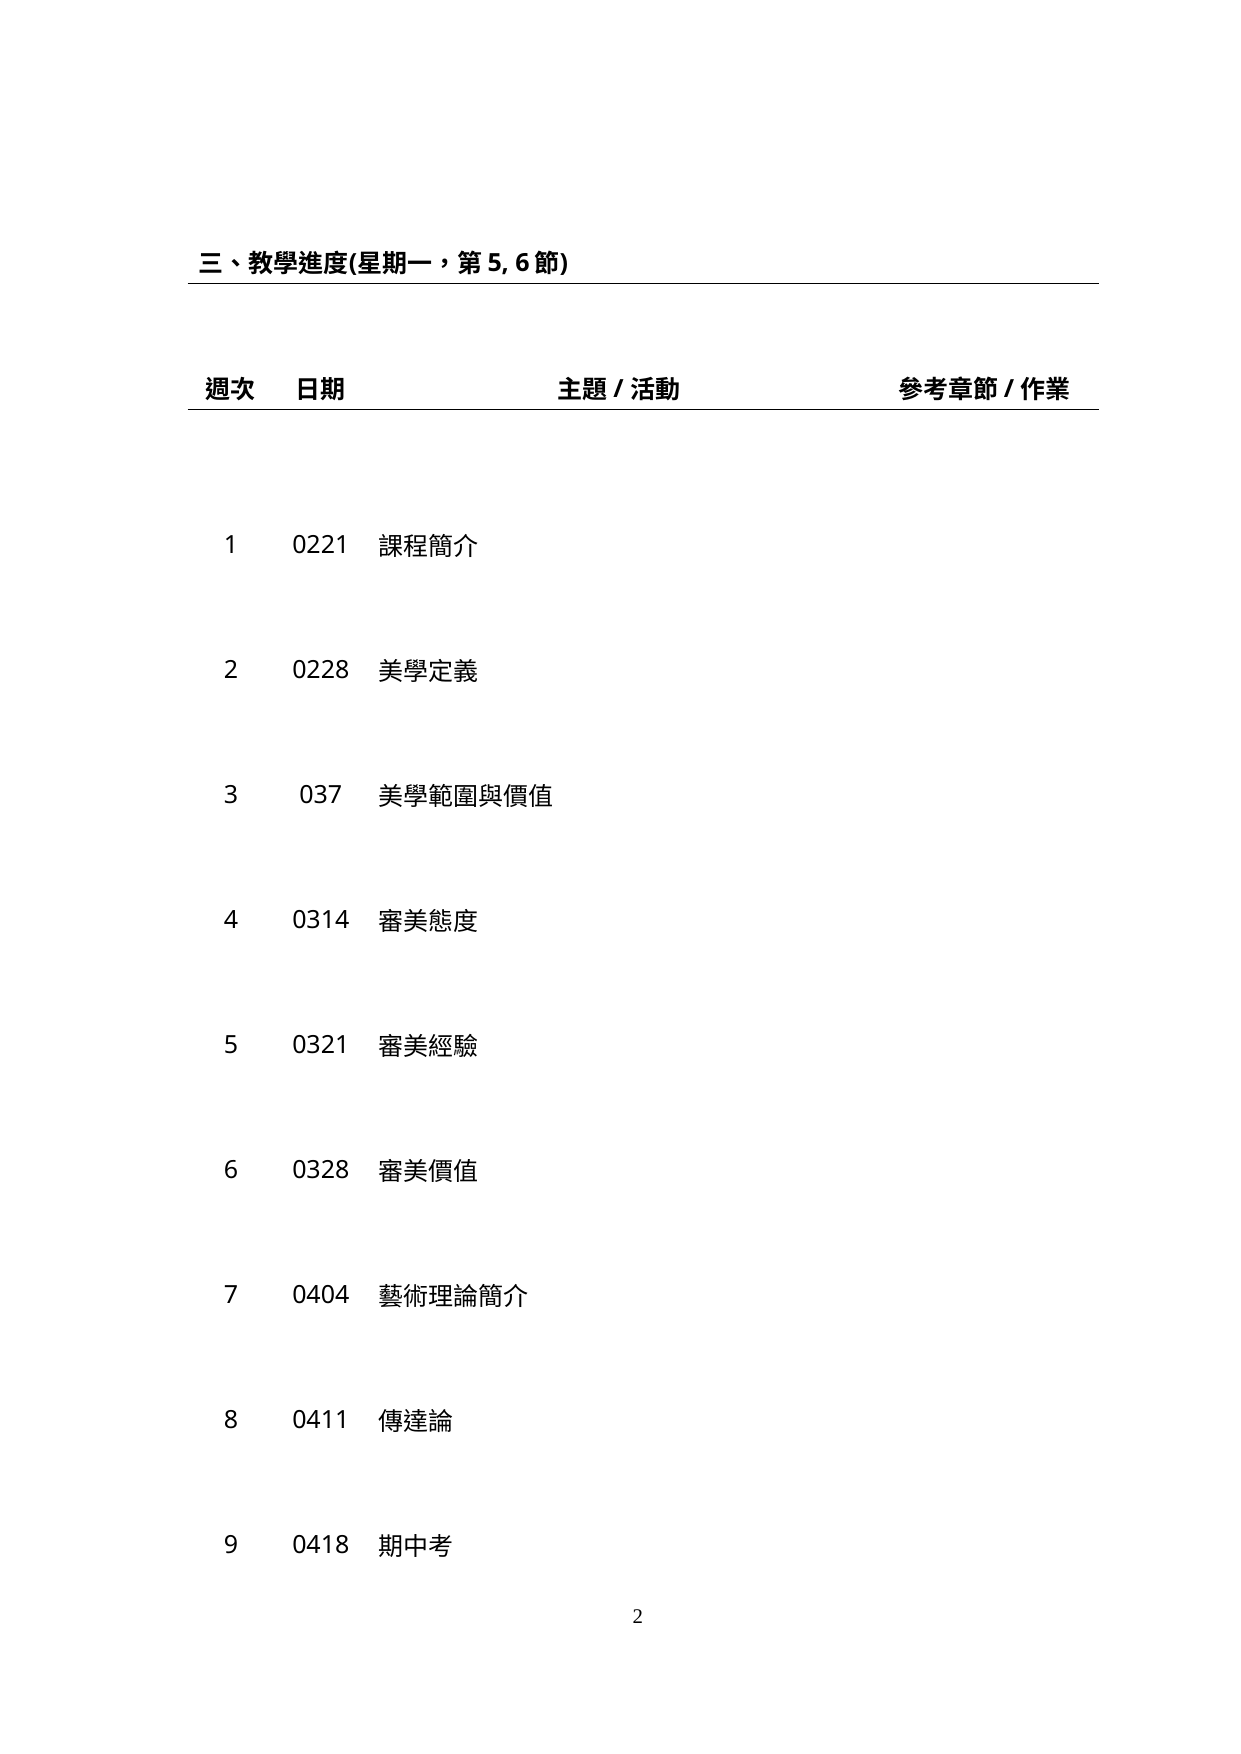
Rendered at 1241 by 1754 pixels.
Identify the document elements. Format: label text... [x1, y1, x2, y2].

table_cell [870, 1221, 1099, 1346]
table_cell [870, 596, 1099, 721]
table_cell 7 [188, 1221, 274, 1346]
table_cell 0221 [274, 410, 367, 596]
table_cell 0404 [274, 1221, 367, 1346]
table_cell [188, 96, 1099, 159]
table_cell 0418 [274, 1471, 367, 1596]
table_cell 審美態度 [368, 846, 870, 971]
table_cell 6 [188, 1096, 274, 1221]
table_cell [870, 721, 1099, 846]
table_cell 3 [188, 721, 274, 846]
table_cell 主題 / 活動 [368, 284, 870, 409]
table_cell 參考章節 / 作業 [870, 284, 1099, 409]
table_cell 9 [188, 1471, 274, 1596]
table_cell 4 [188, 846, 274, 971]
table_cell 課程簡介 [368, 410, 870, 596]
table_cell 審美價值 [368, 1096, 870, 1221]
table_cell [870, 846, 1099, 971]
table_cell [870, 1096, 1099, 1221]
table_cell [870, 1471, 1099, 1596]
table_cell 1 [188, 410, 274, 596]
table_cell 0314 [274, 846, 367, 971]
table_cell 037 [274, 721, 367, 846]
table_cell 2 [188, 596, 274, 721]
table_cell 傳達論 [368, 1346, 870, 1471]
table_cell 0321 [274, 971, 367, 1096]
table_cell [870, 159, 1099, 283]
table_cell 5 [188, 971, 274, 1096]
table_cell [870, 410, 1099, 596]
table_cell 週次 [188, 284, 274, 409]
table_cell 0328 [274, 1096, 367, 1221]
table_cell 8 [188, 1346, 274, 1471]
table_cell [870, 1346, 1099, 1471]
table_cell 美學定義 [368, 596, 870, 721]
table_cell 三、教學進度(星期一，第5, 6節) [188, 159, 870, 283]
table_cell 0411 [274, 1346, 367, 1471]
table_cell 0228 [274, 596, 367, 721]
table_cell 藝術理論簡介 [368, 1221, 870, 1346]
table_cell 審美經驗 [368, 971, 870, 1096]
table_cell 美學範圍與價值 [368, 721, 870, 846]
table_cell 日期 [274, 284, 367, 409]
table_cell 期中考 [368, 1471, 870, 1596]
table_cell [870, 971, 1099, 1096]
